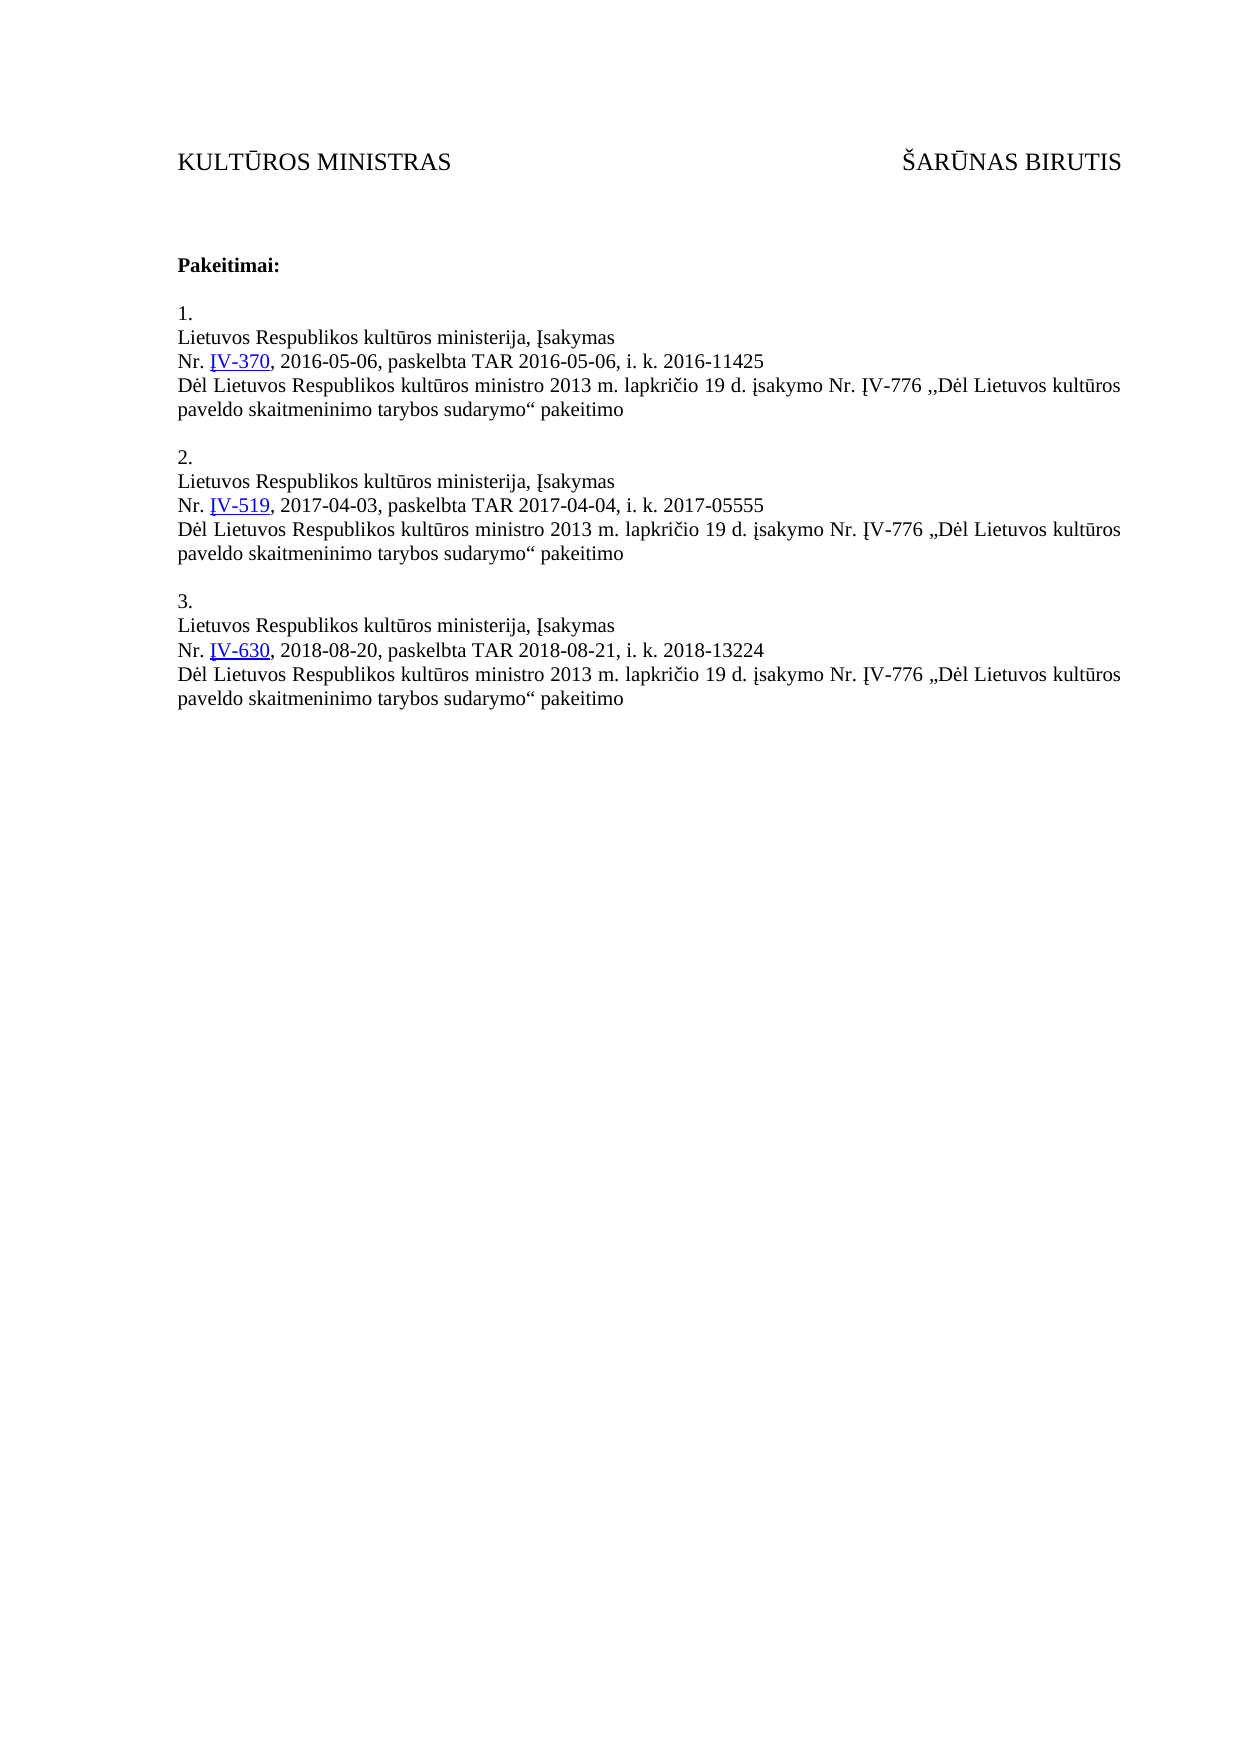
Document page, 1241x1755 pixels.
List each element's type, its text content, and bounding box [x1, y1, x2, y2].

text Dėl Lietuvos Respublikos kultūros ministro 2013 m. lapkričio 19 d. įsakymo Nr. ĮV-776 „Dėl Lietuvos kultūros paveldo skaitmeninimo tarybos sudarymo“ pakeitimo [177, 517, 1122, 565]
text Nr. ĮV-630, 2018-08-20, paskelbta TAR 2018-08-21, i. k. 2018-13224 [177, 637, 1122, 662]
text Kultūros ministras Šarūnas Birutis [177, 147, 1122, 176]
text Lietuvos Respublikos kultūros ministerija, Įsakymas [177, 325, 1122, 349]
text Lietuvos Respublikos kultūros ministerija, Įsakymas [177, 469, 1122, 493]
text Dėl Lietuvos Respublikos kultūros ministro 2013 m. lapkričio 19 d. įsakymo Nr. ĮV-776 „Dėl Lietuvos kultūros paveldo skaitmeninimo tarybos sudarymo“ pakeitimo [177, 662, 1122, 710]
text 3. [177, 589, 1122, 613]
text Nr. ĮV-519, 2017-04-03, paskelbta TAR 2017-04-04, i. k. 2017-05555 [177, 493, 1122, 517]
text Nr. ĮV-370, 2016-05-06, paskelbta TAR 2016-05-06, i. k. 2016-11425 [177, 349, 1122, 373]
text Pakeitimai: [177, 252, 1122, 277]
text Lietuvos Respublikos kultūros ministerija, Įsakymas [177, 613, 1122, 637]
text Dėl Lietuvos Respublikos kultūros ministro 2013 m. lapkričio 19 d. įsakymo Nr. ĮV-776 ,,Dėl Lietuvos kultūros paveldo skaitmeninimo tarybos sudarymo“ pakeitimo [177, 373, 1122, 421]
text 2. [177, 445, 1122, 469]
text 1. [177, 301, 1122, 325]
